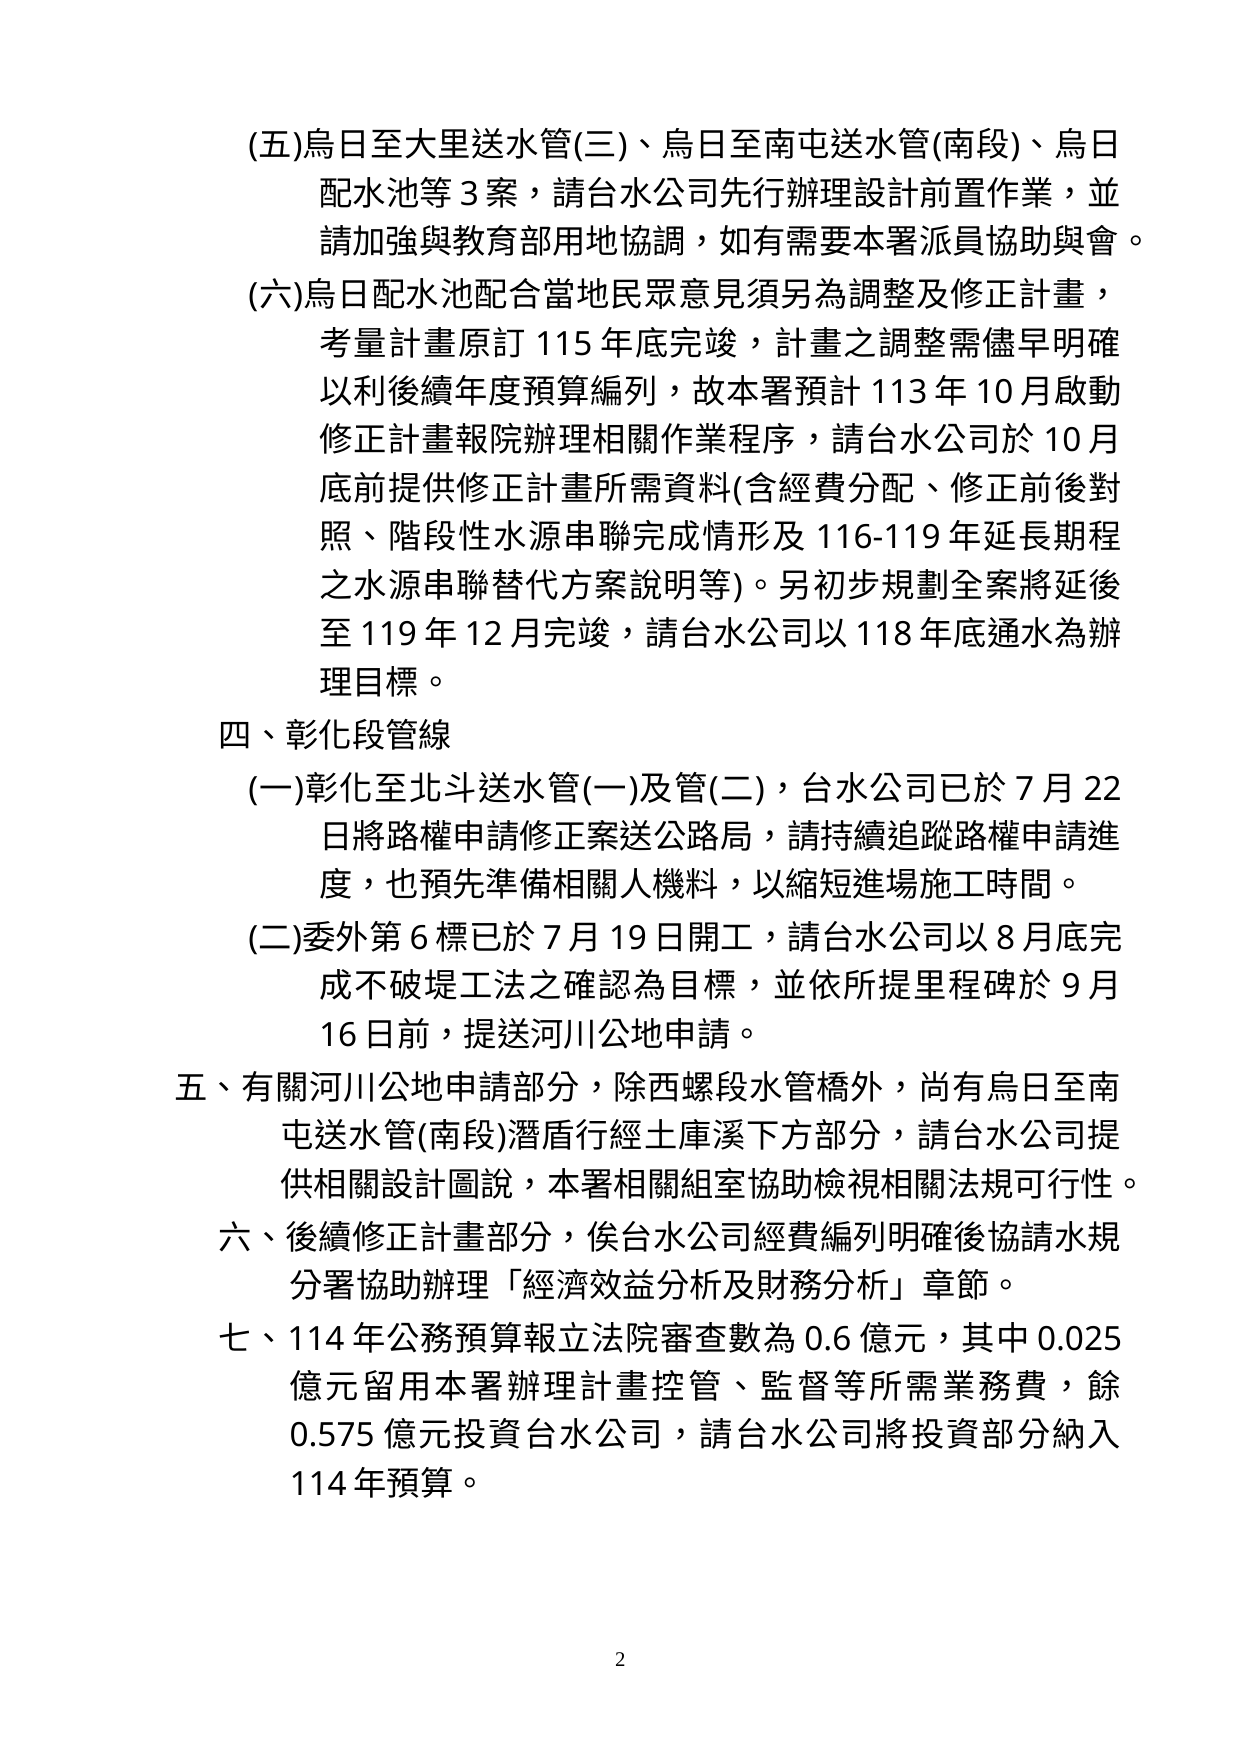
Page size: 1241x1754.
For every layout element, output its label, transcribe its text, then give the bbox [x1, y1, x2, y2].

text (五)烏日至大里送水管(三)、烏日至南屯送水管(南段)、烏日配水池等3案，請台水公司先行辦理設計前置作業，並請加強與教育部用地協調，如有需要本署派員協助與會。 [248, 118, 1122, 263]
text (一)彰化至北斗送水管(一)及管(二)，台水公司已於7月22日將路權申請修正案送公路局，請持續追蹤路權申請進度，也預先準備相關人機料，以縮短進場施工時間。 [248, 761, 1122, 906]
text 七、114年公務預算報立法院審查數為0.6億元，其中0.025億元留用本署辦理計畫控管、監督等所需業務費，餘0.575億元投資台水公司，請台水公司將投資部分納入114年預算。 [218, 1312, 1122, 1505]
text (六)烏日配水池配合當地民眾意見須另為調整及修正計畫，考量計畫原訂115年底完竣，計畫之調整需儘早明確以利後續年度預算編列，故本署預計113年10月啟動修正計畫報院辦理相關作業程序，請台水公司於10月底前提供修正計畫所需資料(含經費分配、修正前後對照、階段性水源串聯完成情形及116-119年延長期程之水源串聯替代方案說明等)。另初步規劃全案將延後至119年12月完竣，請台水公司以118年底通水為辦理目標。 [248, 268, 1122, 704]
text 四、彰化段管線 [218, 708, 1122, 757]
text 五、有關河川公地申請部分，除西螺段水管橋外，尚有烏日至南屯送水管(南段)潛盾行經土庫溪下方部分，請台水公司提供相關設計圖說，本署相關組室協助檢視相關法規可行性。 [118, 1061, 1122, 1206]
text 六、後續修正計畫部分，俟台水公司經費編列明確後協請水規分署協助辦理「經濟效益分析及財務分析」章節。 [218, 1210, 1122, 1307]
text (二)委外第6標已於7月19日開工，請台水公司以8月底完成不破堤工法之確認為目標，並依所提里程碑於9月16日前，提送河川公地申請。 [248, 911, 1122, 1056]
